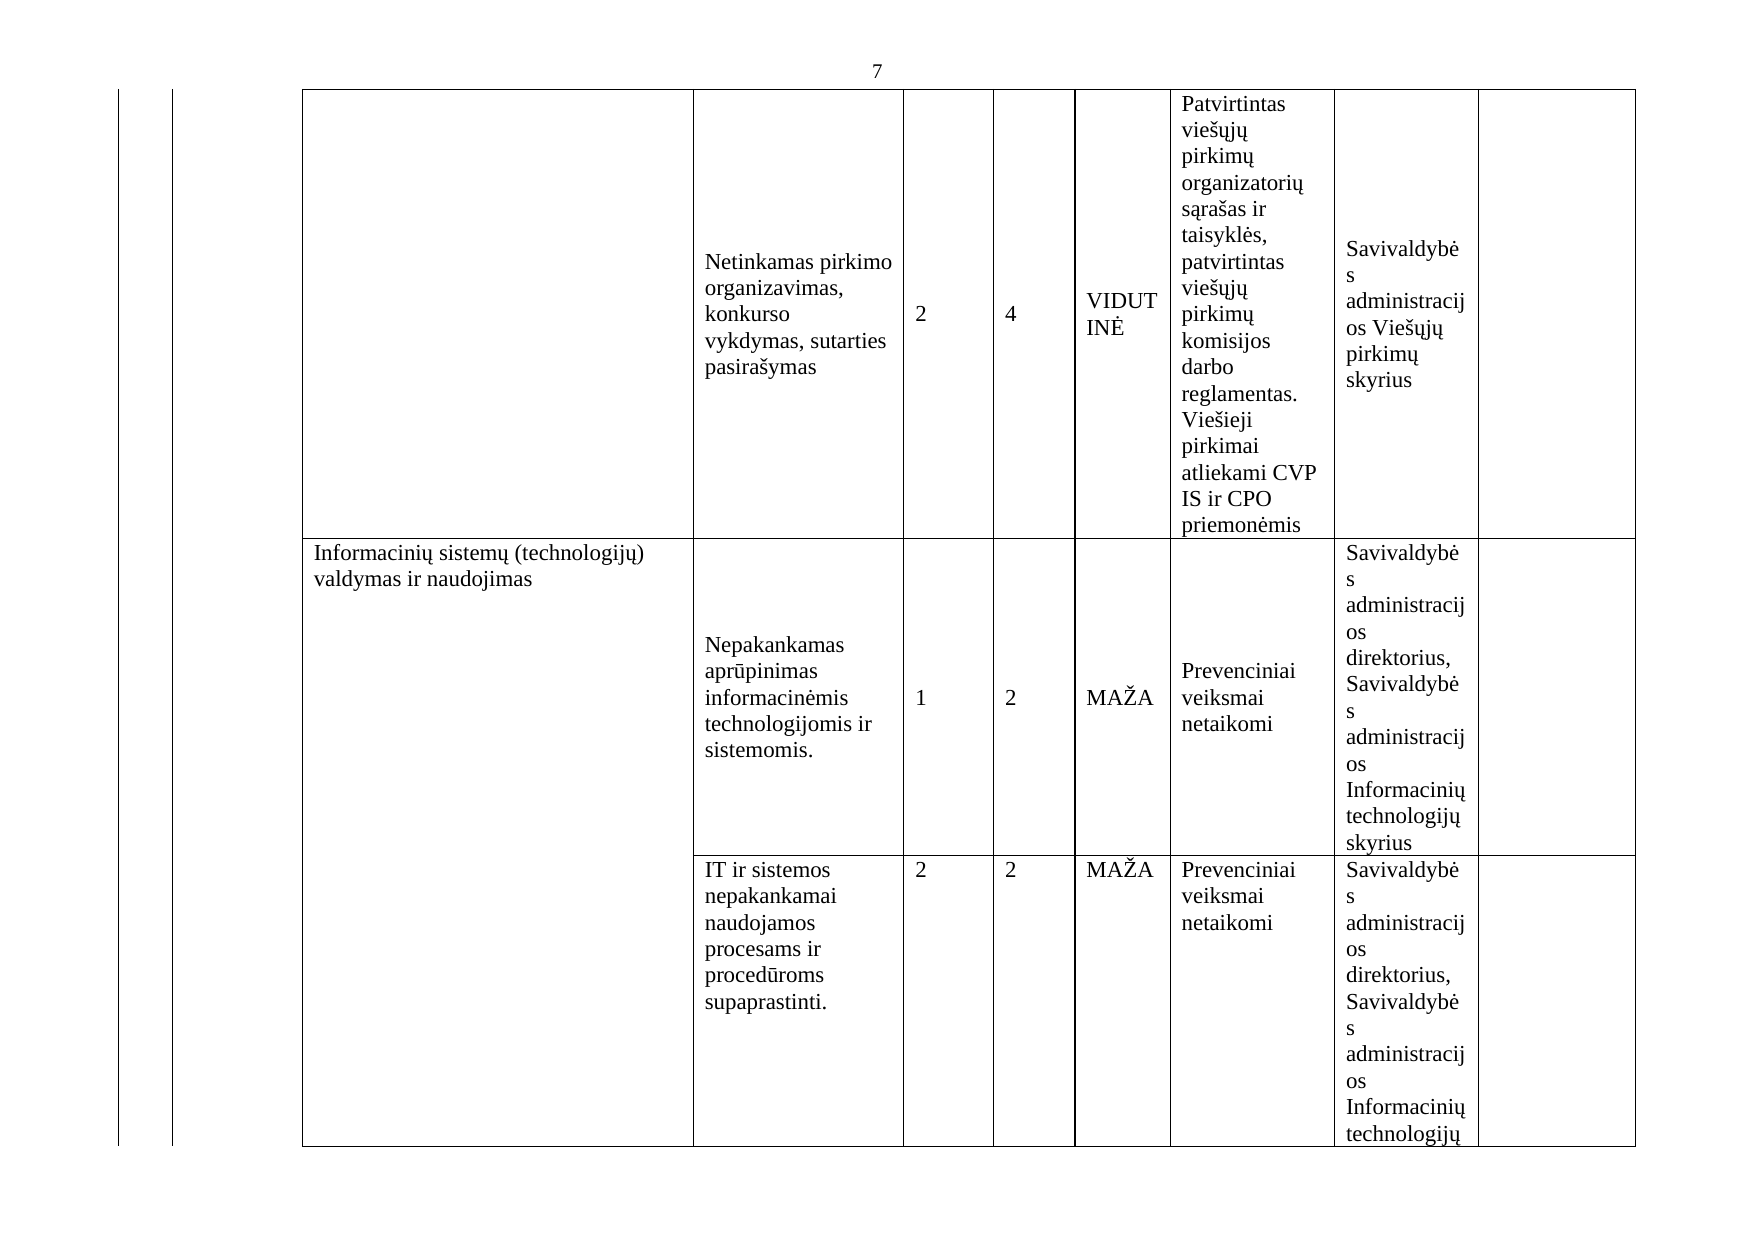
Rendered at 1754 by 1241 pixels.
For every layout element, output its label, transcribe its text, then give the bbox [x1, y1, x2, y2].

table_cell Savivaldybės administracijos direktorius, Savivaldybės administracijos Informacinių technologijų [1335, 856, 1478, 1146]
table_cell [119, 538, 172, 855]
table_cell Savivaldybės administracijos direktorius, Savivaldybės administracijos Informacinių technologijų skyrius [1335, 539, 1478, 855]
table_cell Netinkamas pirkimo organizavimas, konkurso vykdymas, sutarties pasirašymas [694, 90, 903, 538]
table_cell 2 [904, 856, 993, 1146]
table_cell Prevenciniai veiksmai netaikomi [1171, 856, 1334, 1146]
table_cell MAŽA [1076, 856, 1170, 1146]
table_cell Nepakankamas aprūpinimas informacinėmis technologijomis ir sistemomis. [694, 539, 903, 855]
table_cell IT ir sistemos nepakankamai naudojamos procesams ir procedūroms supaprastinti. [694, 856, 903, 1146]
table_cell 4 [994, 90, 1074, 538]
table_cell Prevenciniai veiksmai netaikomi [1171, 539, 1334, 855]
table_cell 2 [994, 539, 1074, 855]
table_cell 2 [904, 90, 993, 538]
table_cell [1479, 856, 1635, 1146]
table_cell [119, 89, 172, 538]
table_cell [303, 90, 693, 538]
table_cell VIDUTINĖ [1076, 90, 1170, 538]
table_cell 1 [904, 539, 993, 855]
table_cell MAŽA [1076, 539, 1170, 855]
table_cell [1479, 90, 1635, 538]
table_cell [173, 89, 302, 1146]
table_cell 2 [994, 856, 1074, 1146]
table_cell Informacinių sistemų (technologijų) valdymas ir naudojimas [303, 539, 693, 1146]
table_cell [119, 855, 172, 1146]
table_cell Savivaldybės administracijos Viešųjų pirkimų skyrius [1335, 90, 1478, 538]
table_cell [1479, 539, 1635, 855]
table_cell Patvirtintas viešųjų pirkimų organizatorių sąrašas ir taisyklės, patvirtintas viešųjų pirkimų komisijos darbo reglamentas. Viešieji pirkimai atliekami CVP IS ir CPO priemonėmis [1171, 90, 1334, 538]
